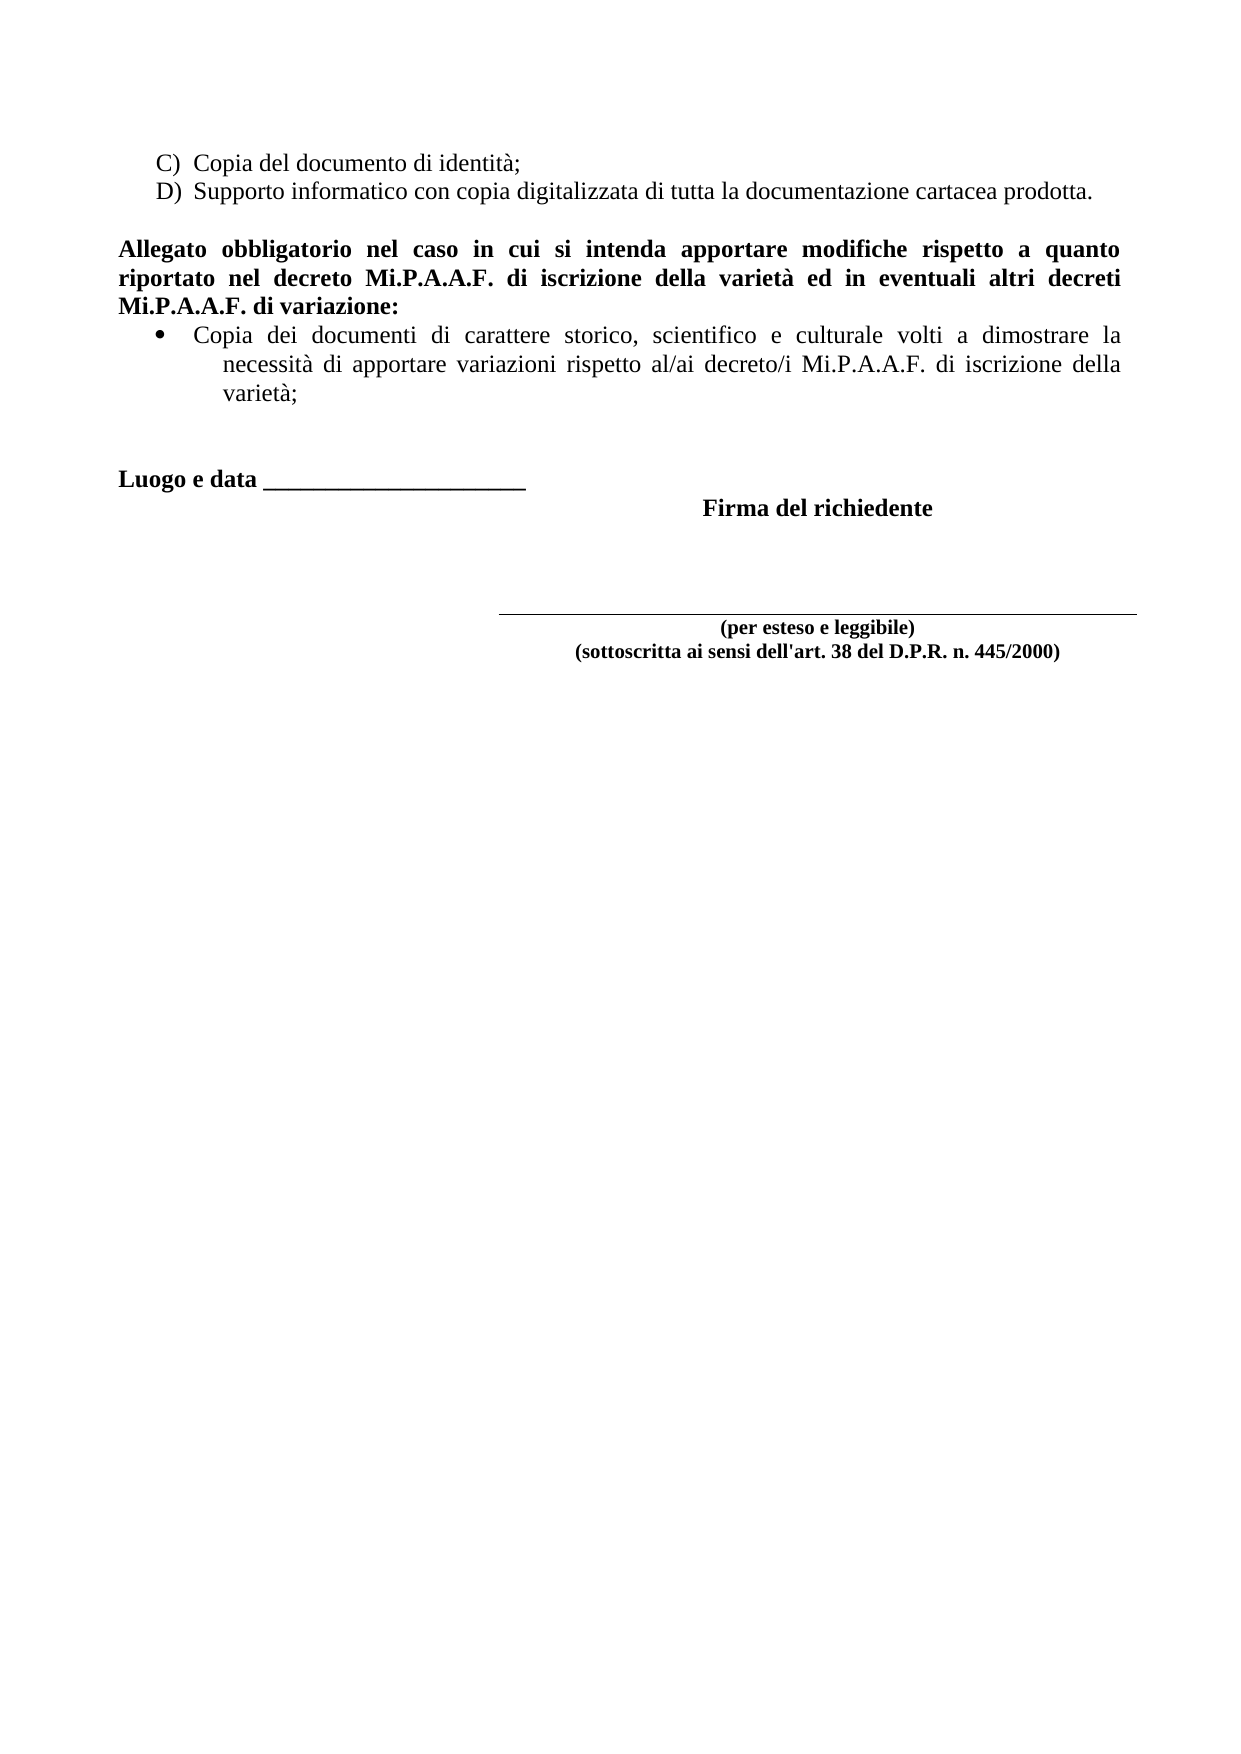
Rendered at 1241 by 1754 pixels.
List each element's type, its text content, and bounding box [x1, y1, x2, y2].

table_header Firma del richiedente [499, 493, 1137, 614]
list Supporto informatico con copia digitalizzata di tutta la documentazione cartacea prodotta. [156, 176, 1122, 205]
table_cell (per esteso e leggibile) (sottoscritta ai sensi dell'art. 38 del D.P.R. n. 445/2000) [499, 615, 1137, 663]
list Copia dei documenti di carattere storico, scientifico e culturale volti a dimostrare la necessità di apportare variazioni rispetto al/ai decreto/i Mi.P.A.A.F. di iscrizione della varietà; [156, 320, 1122, 406]
list Copia del documento di identità; [156, 148, 1122, 176]
text Luogo e data _____________________ [118, 464, 1122, 493]
text Allegato obbligatorio nel caso in cui si intenda apportare modifiche rispetto a quanto riportato nel decreto Mi.P.A.A.F. di iscrizione della varietà ed in eventuali altri decreti Mi.P.A.A.F. di variazione: [118, 234, 1122, 320]
